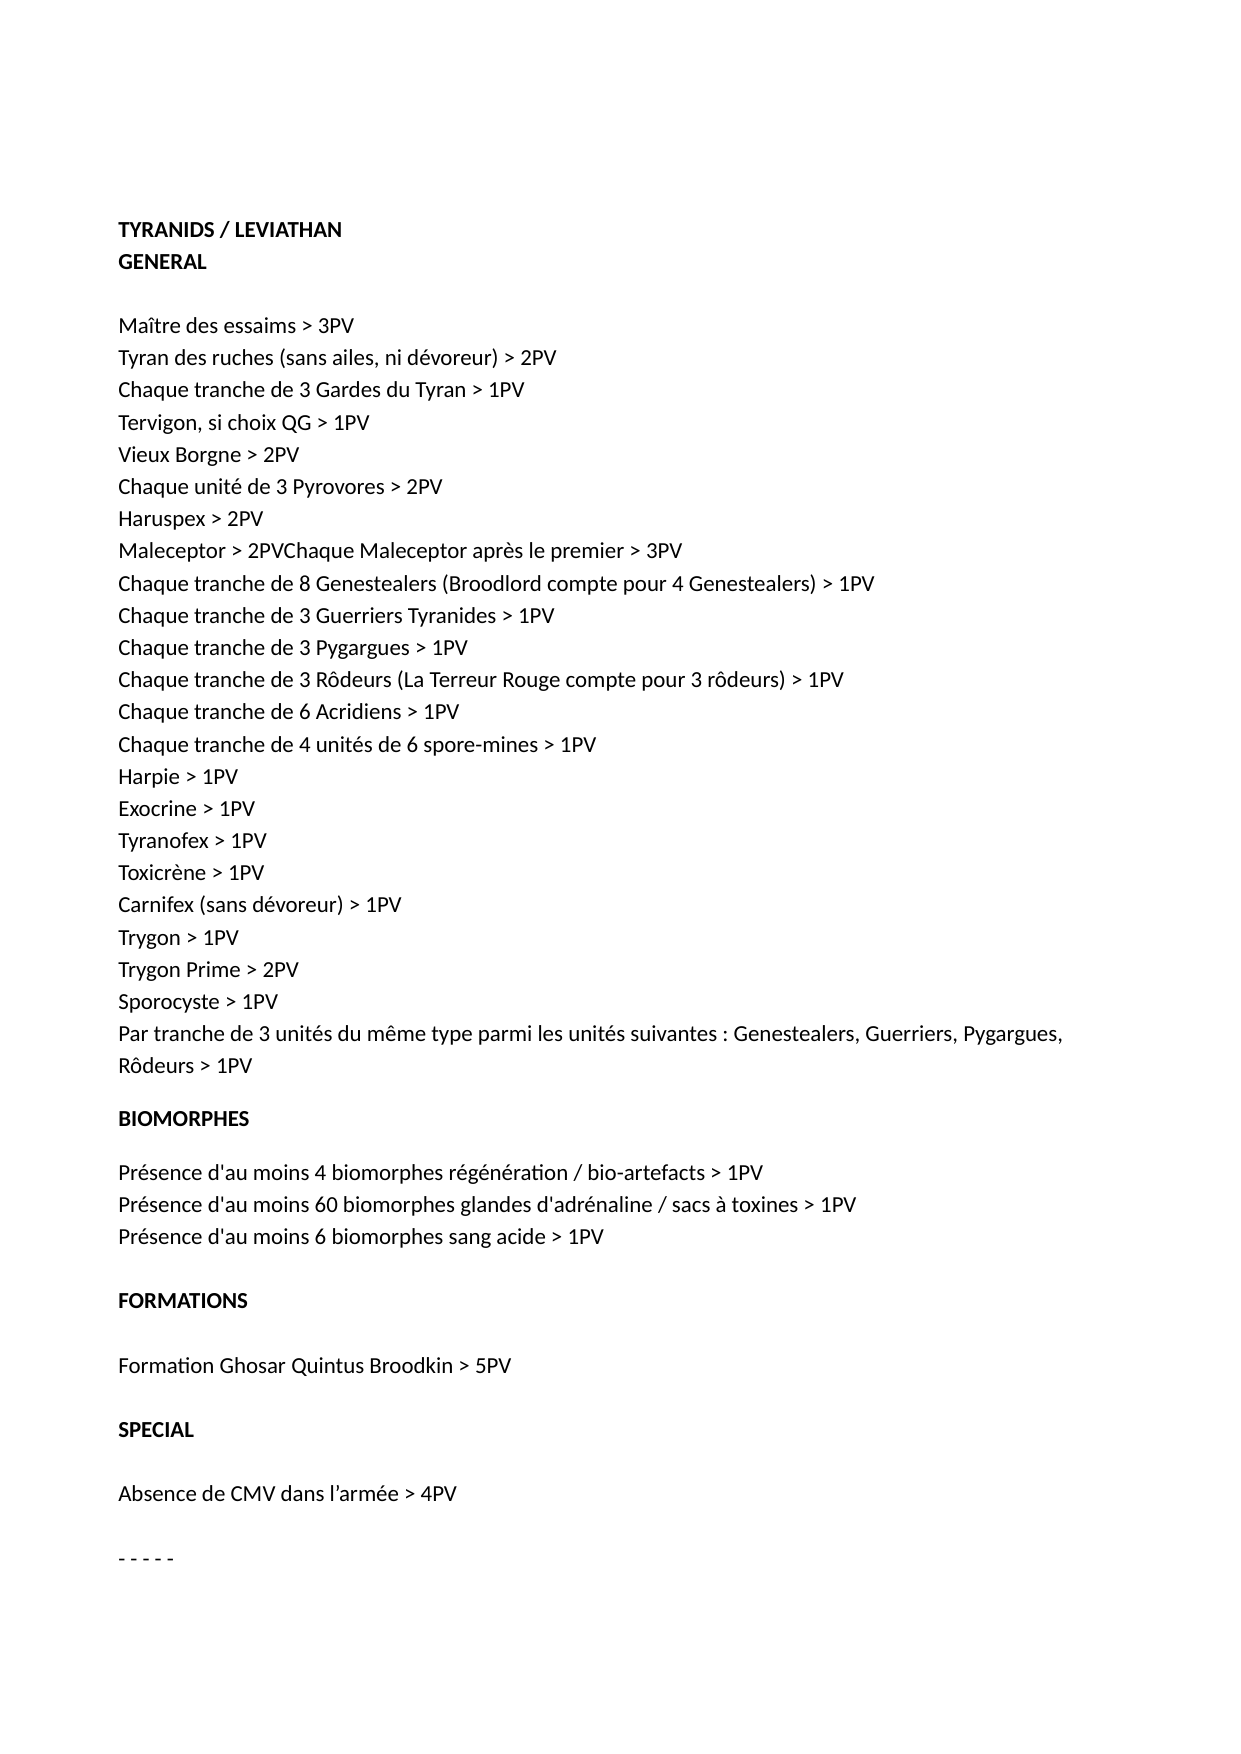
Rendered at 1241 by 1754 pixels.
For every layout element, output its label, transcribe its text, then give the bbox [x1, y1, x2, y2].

text BIOMORPHES [118, 1104, 1122, 1133]
text Présence d'au moins 4 biomorphes régénération / bio-artefacts > 1PV Présence d'au moins 60 biomorphes glandes d'adrénaline / sacs à toxines > 1PV Présence d'au moins 6 biomorphes sang acide > 1PV FORMATIONS Formation Ghosar Quintus Broodkin > 5PV SPECIAL Absence de CMV dans l’armée > 4PV [118, 1158, 1122, 1604]
text - - - - - TYRANIDS / LEVIATHAN GENERAL Maître des essaims > 3PV Tyran des ruches (sans ailes, ni dévoreur) > 2PV Chaque tranche de 3 Gardes du Tyran > 1PV Tervigon, si choix QG > 1PV Vieux Borgne > 2PV Chaque unité de 3 Pyrovores > 2PV Haruspex > 2PV Maleceptor > 2PVChaque Maleceptor après le premier > 3PV Chaque tranche de 8 Genestealers (Broodlord compte pour 4 Genestealers) > 1PV Chaque tranche de 3 Guerriers Tyranides > 1PV Chaque tranche de 3 Pygargues > 1PV Chaque tranche de 3 Rôdeurs (La Terreur Rouge compte pour 3 rôdeurs) > 1PV Chaque tranche de 6 Acridiens > 1PV Chaque tranche de 4 unités de 6 spore-mines > 1PV Harpie > 1PV Exocrine > 1PV Tyranofex > 1PV Toxicrène > 1PV Carnifex (sans dévoreur) > 1PV Trygon > 1PV Trygon Prime > 2PV Sporocyste > 1PV Par tranche de 3 unités du même type parmi les unités suivantes : Genestealers, Guerriers, Pygargues, Rôdeurs > 1PV [118, 118, 1122, 1079]
